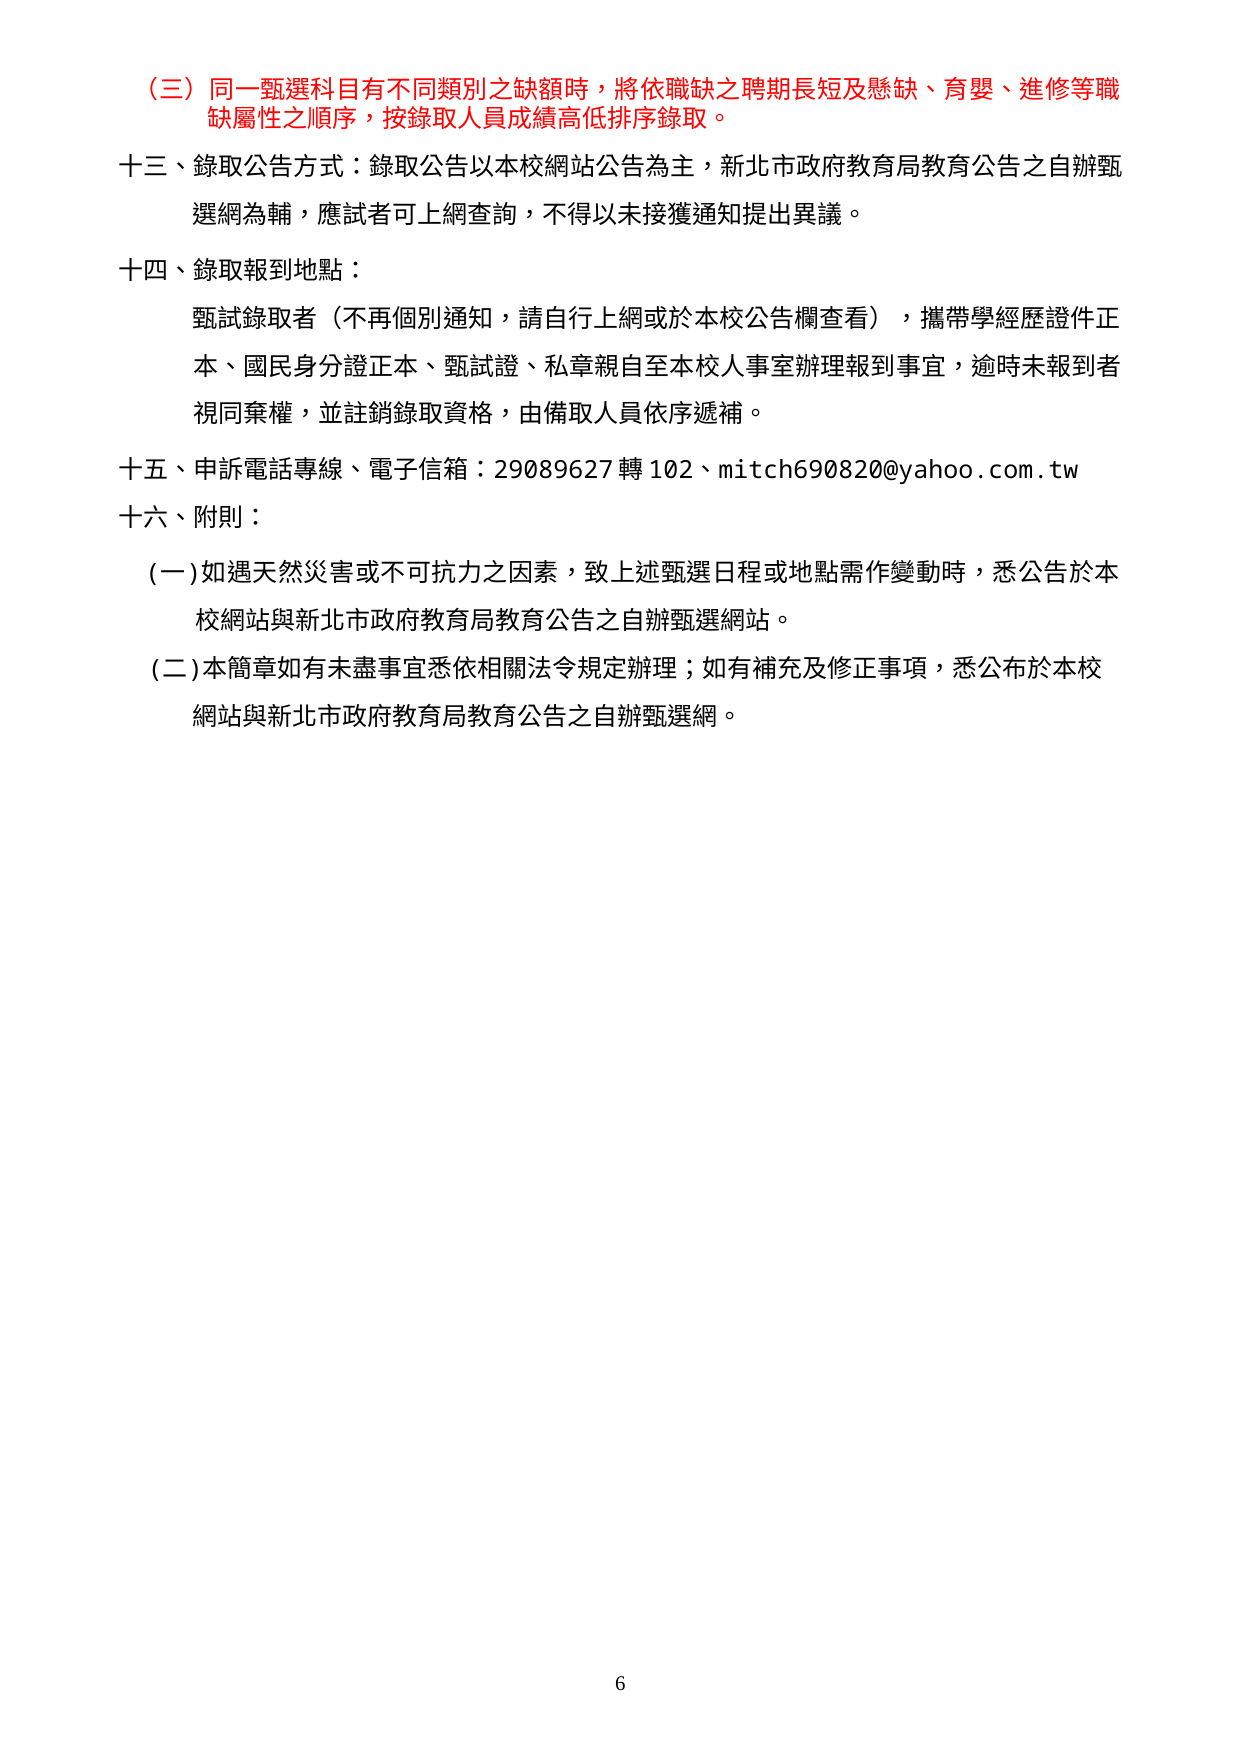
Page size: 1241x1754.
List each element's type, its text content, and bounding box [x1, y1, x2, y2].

text 十六、附則： [118, 488, 1122, 536]
text 十三、錄取公告方式：錄取公告以本校網站公告為主，新北市政府教育局教育公告之自辦甄選網為輔，應試者可上網查詢，不得以未接獲通知提出異議。 [118, 137, 1122, 233]
text (二)本簡章如有未盡事宜悉依相關法令規定辦理；如有補充及修正事項，悉公布於本校網站與新北市政府教育局教育公告之自辦甄選網。 [148, 639, 1122, 735]
text （三）同一甄選科目有不同類別之缺額時，將依職缺之聘期長短及懸缺、育嬰、進修等職缺屬性之順序，按錄取人員成績高低排序錄取。 [118, 75, 1122, 133]
text 十五、申訴電話專線、電子信箱：29089627轉102、mitch690820@yahoo.com.tw [118, 440, 1122, 488]
text (一)如遇天然災害或不可抗力之因素，致上述甄選日程或地點需作變動時，悉公告於本校網站與新北市政府教育局教育公告之自辦甄選網站。 [145, 543, 1122, 639]
text 十四、錄取報到地點： [118, 241, 1122, 289]
text 甄試錄取者（不再個別通知，請自行上網或於本校公告欄查看），攜帶學經歷證件正本、國民身分證正本、甄試證、私章親自至本校人事室辦理報到事宜，逾時未報到者視同棄權，並註銷錄取資格，由備取人員依序遞補。 [192, 289, 1122, 432]
